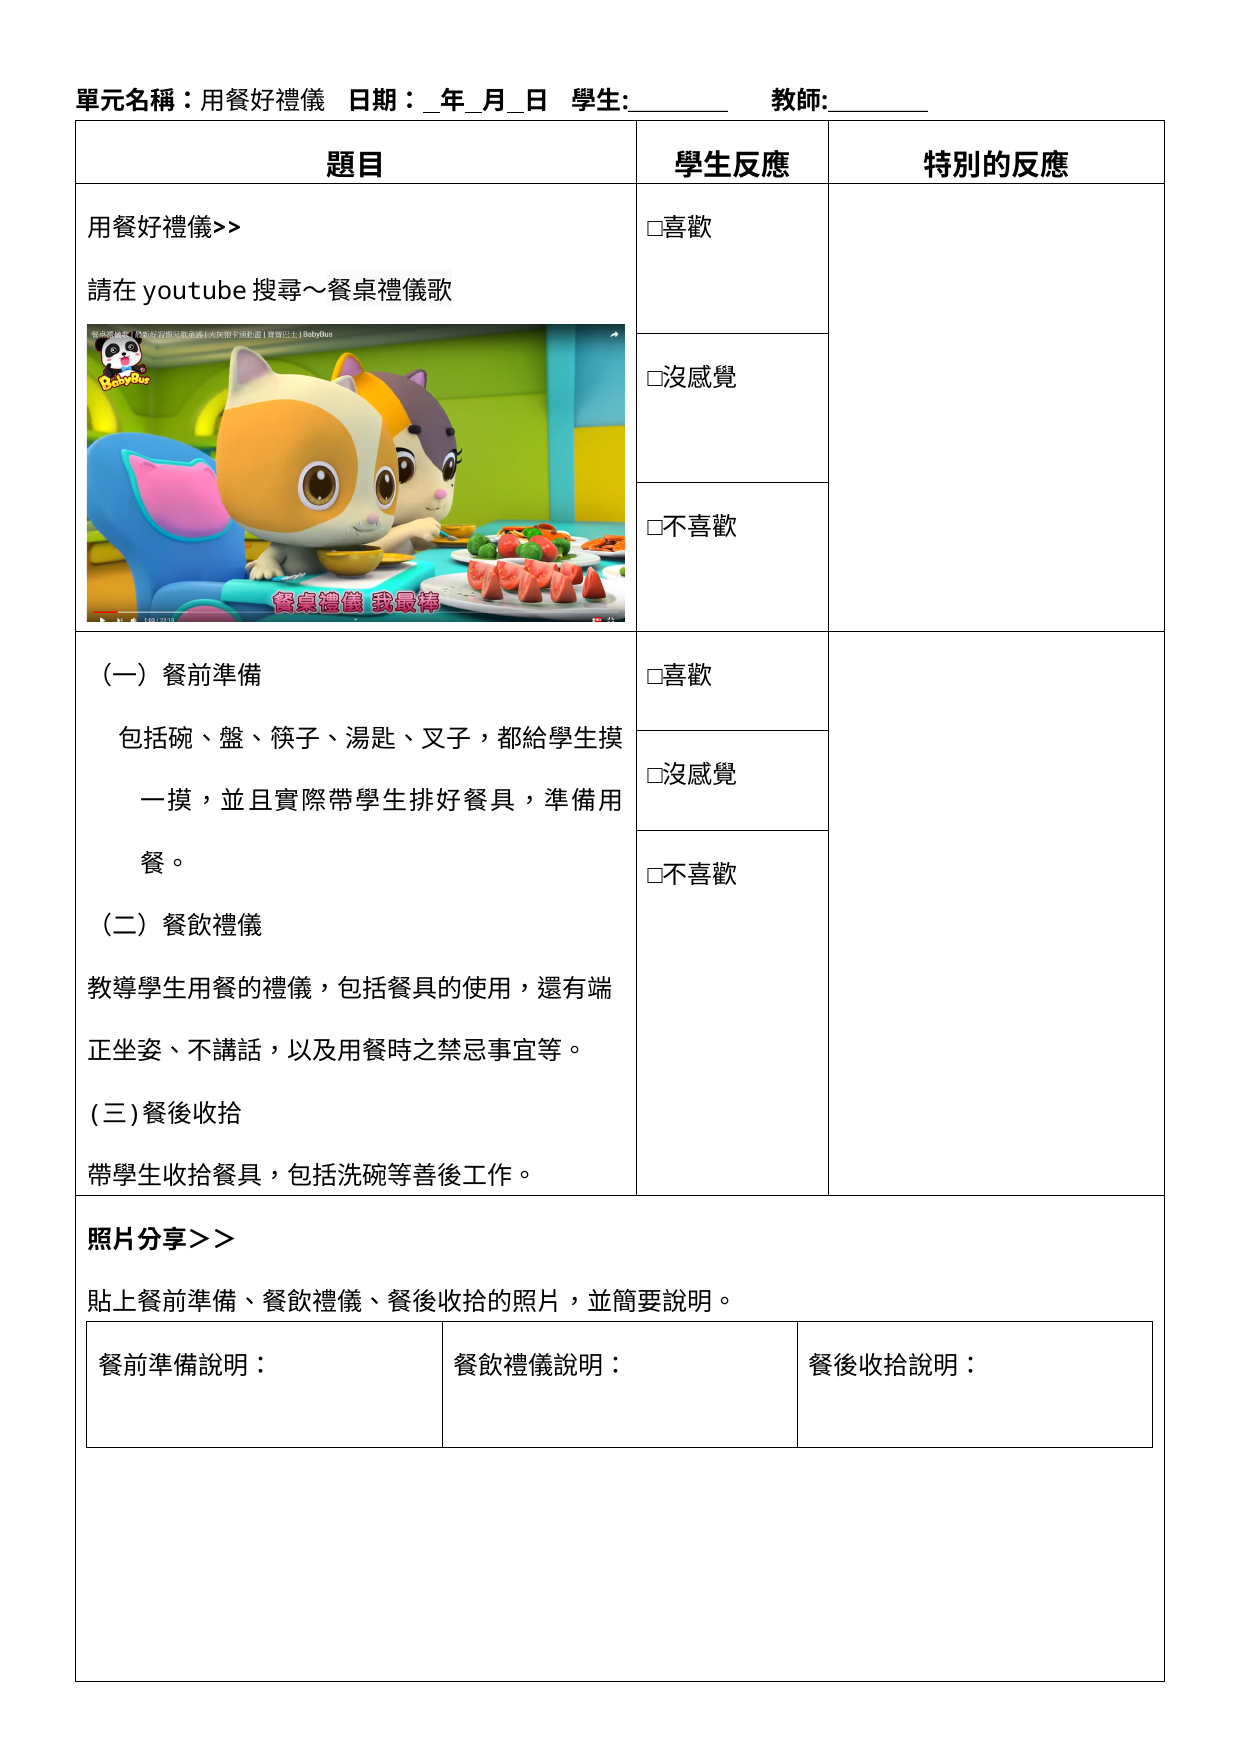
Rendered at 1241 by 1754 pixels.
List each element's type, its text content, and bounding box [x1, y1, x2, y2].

table_header 學生反應 [637, 121, 828, 183]
table_header 題目 [76, 121, 636, 183]
table_cell □喜歡 [637, 184, 828, 332]
table_cell □沒感覺 [637, 334, 828, 482]
table_cell （一）餐前準備 包括碗、盤、筷子、湯匙、叉子，都給學生摸一摸，並且實際帶學生排好餐具，準備用餐。 （二）餐飲禮儀 教導學生用餐的禮儀，包括餐具的使用，還有端正坐姿、不講話，以及用餐時之禁忌事宜等。 (三)餐後收拾 帶學生收拾餐具，包括洗碗等善後工作。 [76, 632, 636, 1194]
table_cell □沒感覺 [637, 731, 828, 829]
table_cell □喜歡 [637, 632, 828, 730]
table_header 餐後收拾說明： [798, 1322, 1152, 1447]
table_header 餐飲禮儀說明： [443, 1322, 797, 1447]
text 單元名稱：用餐好禮儀 日期： 年 月 日 學生:＿＿＿＿ 教師:＿＿＿＿ [75, 57, 1165, 119]
table_cell 照片分享＞＞ 貼上餐前準備、餐飲禮儀、餐後收拾的照片，並簡要說明。 [76, 1196, 1164, 1681]
table_cell [829, 184, 1164, 631]
table_cell □不喜歡 [637, 831, 828, 1194]
table_cell [829, 632, 1164, 1194]
table_cell 用餐好禮儀>> 請在youtube搜尋～餐桌禮儀歌 [76, 184, 636, 631]
table_header 餐前準備說明： [87, 1322, 442, 1447]
table_cell □不喜歡 [637, 483, 828, 631]
table_header 特別的反應 [829, 121, 1164, 183]
